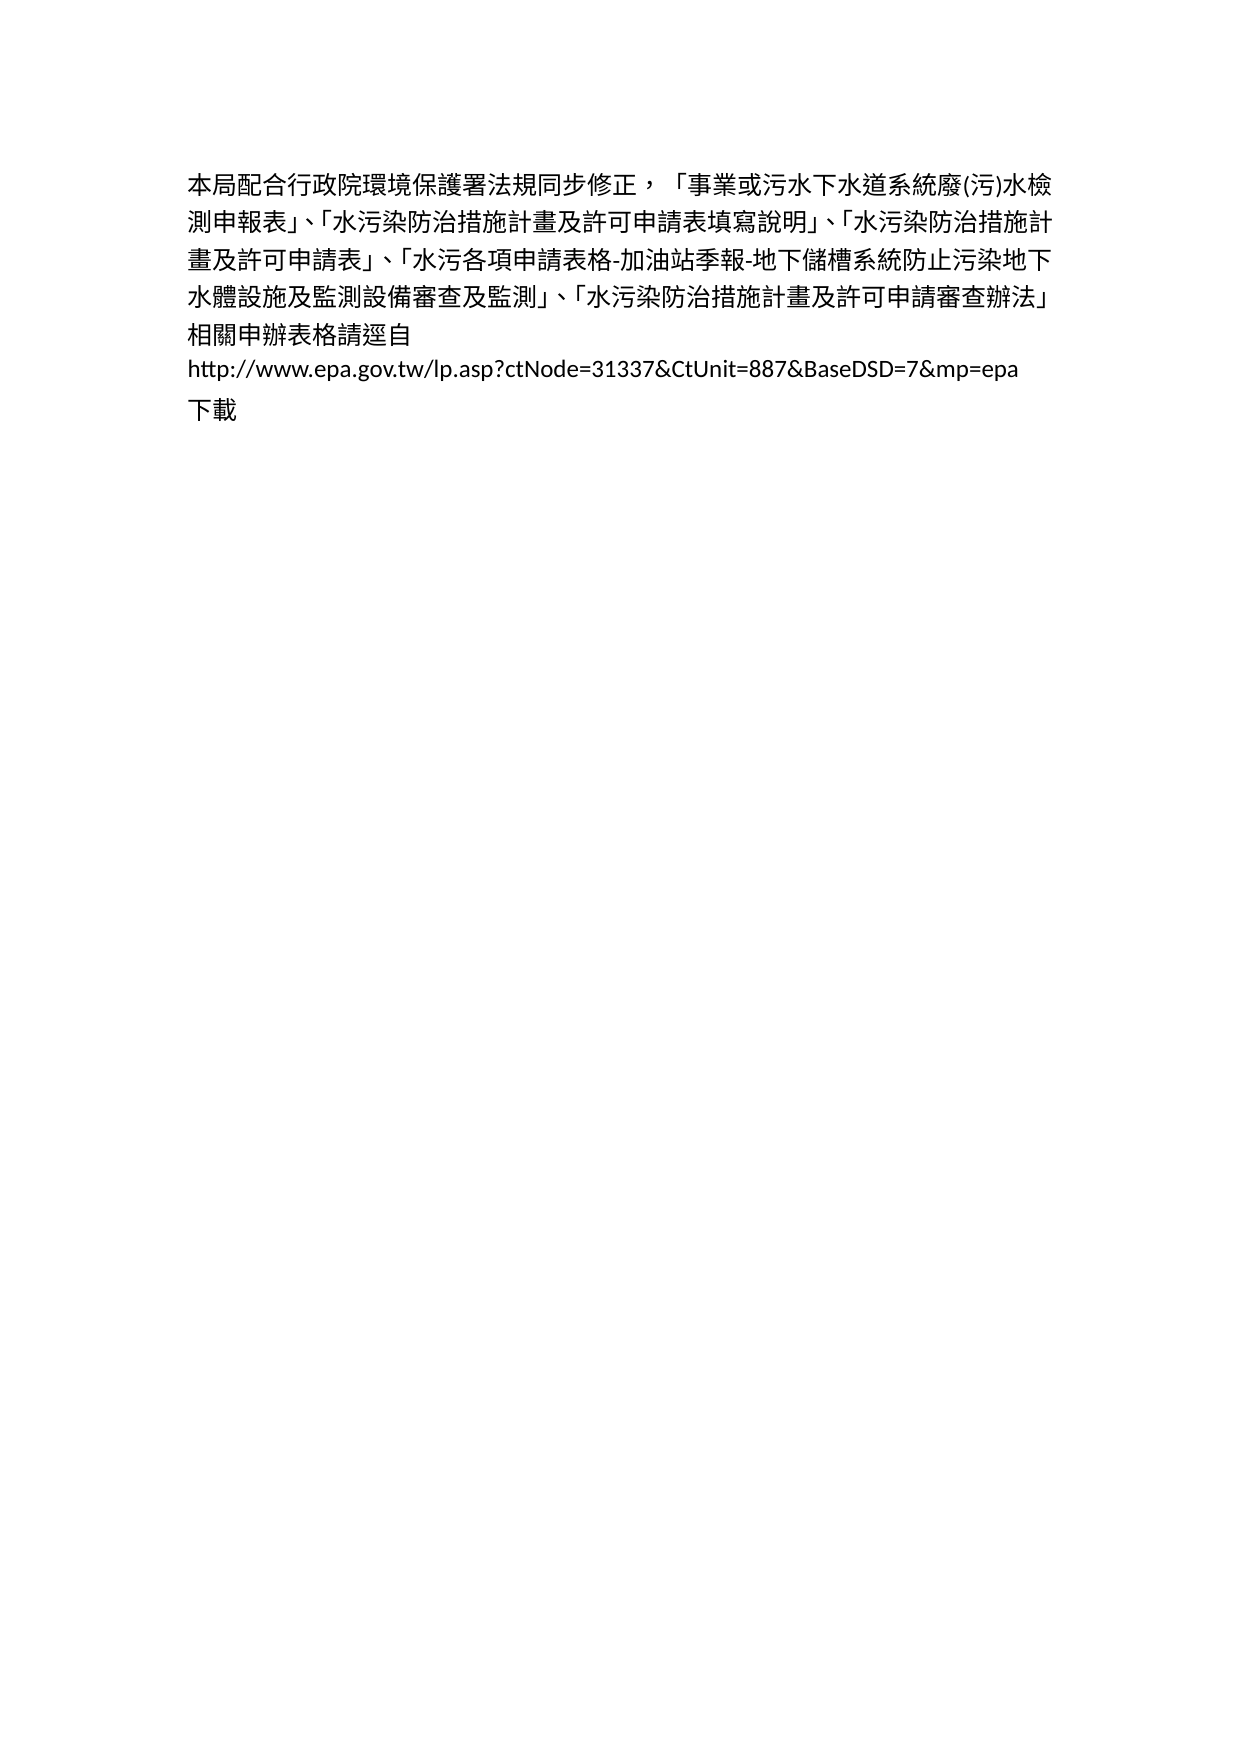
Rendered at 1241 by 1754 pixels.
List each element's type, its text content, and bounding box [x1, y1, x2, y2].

text http://www.epa.gov.tw/lp.asp?ctNode=31337&CtUnit=887&BaseDSD=7&mp=epa [187, 352, 1053, 389]
text 下載 [187, 389, 1053, 427]
text 本局配合行政院環境保護署法規同步修正，「事業或污水下水道系統廢(污)水檢測申報表」、「水污染防治措施計畫及許可申請表填寫說明」、「水污染防治措施計畫及許可申請表」、「水污各項申請表格-加油站季報-地下儲槽系統防止污染地下水體設施及監測設備審查及監測」、「水污染防治措施計畫及許可申請審查辦法」相關申辦表格請逕自 [187, 164, 1053, 352]
